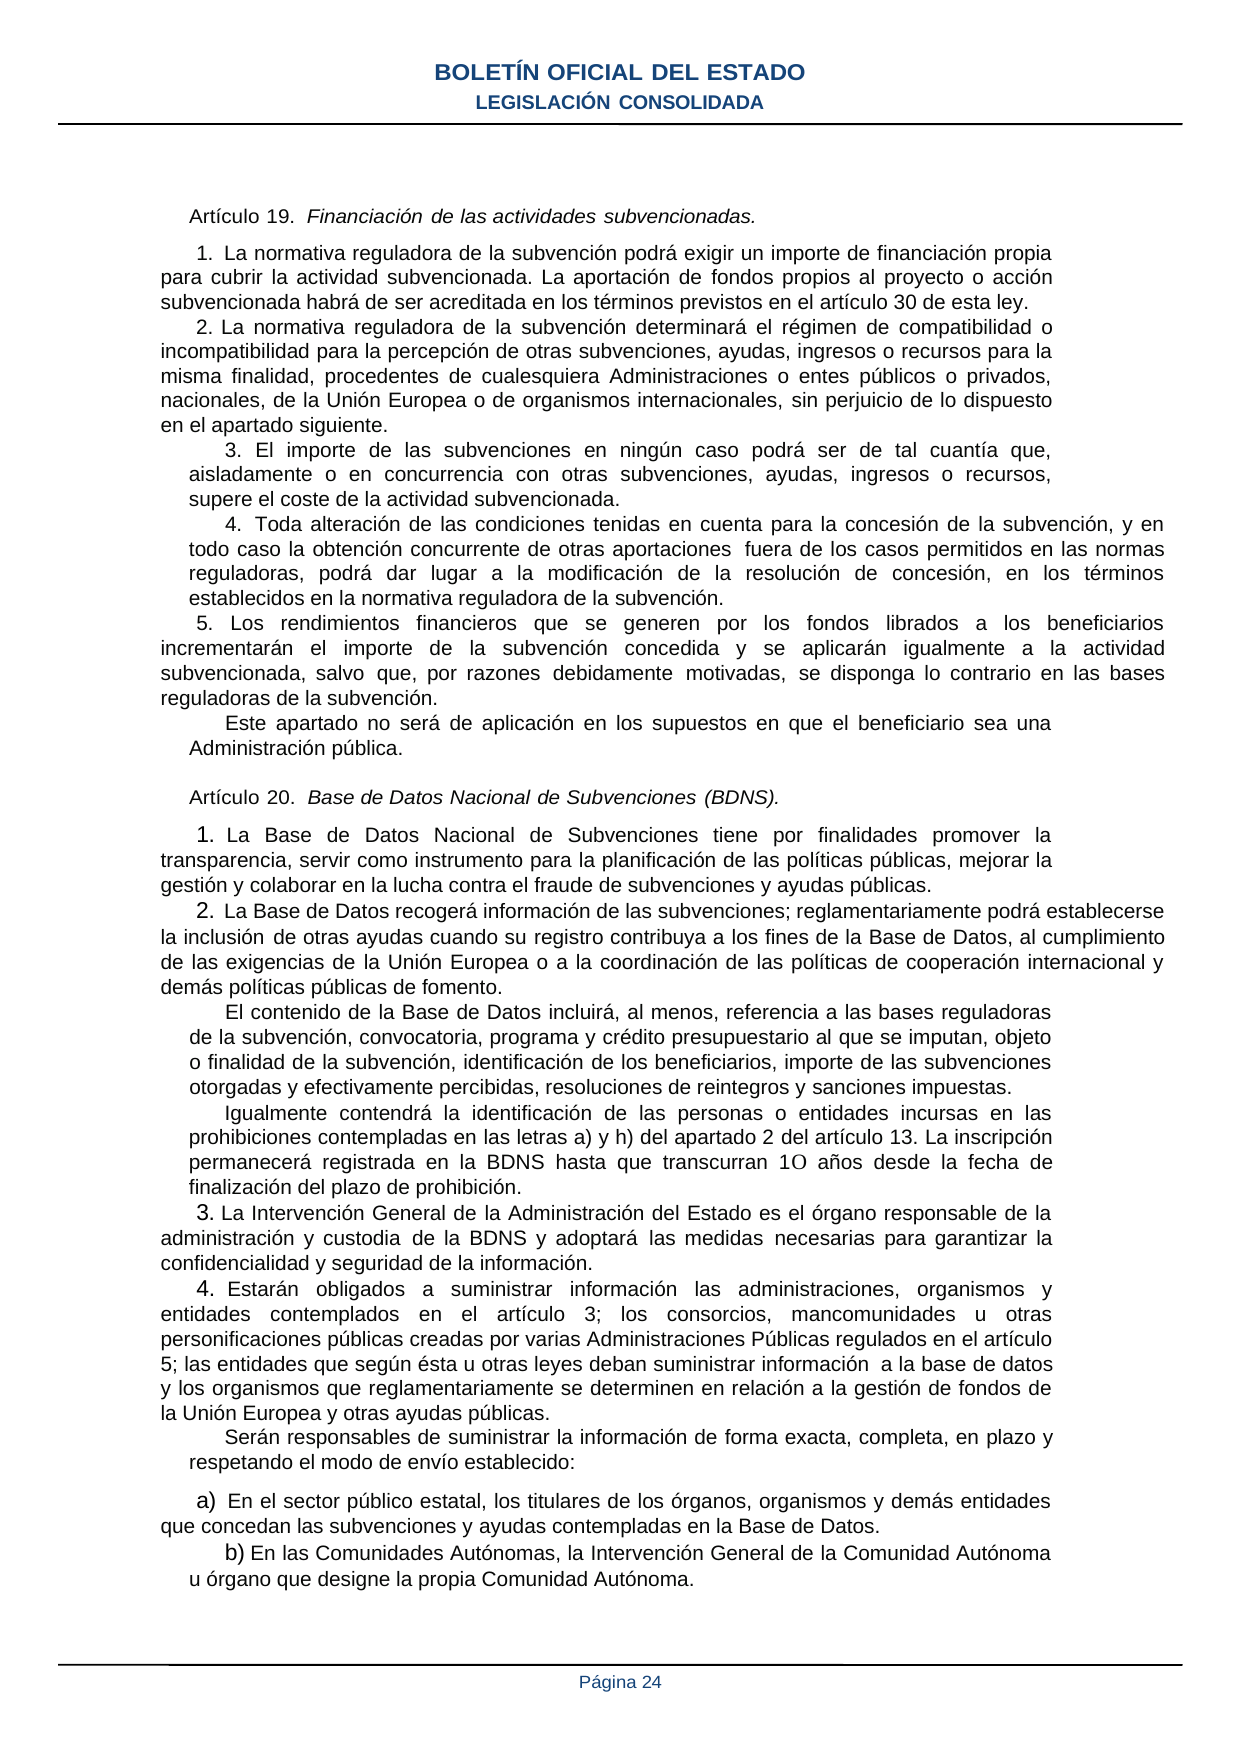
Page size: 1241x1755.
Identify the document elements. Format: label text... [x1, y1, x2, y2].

list En el sector público estatal, los titulares de los órganos, organismos y demás entidades que concedan las subvenciones y ayudas contempladas en la Base de Datos. [160, 1487, 1052, 1538]
list La Intervención General de la Administración del Estado es el órgano responsable de la administración y custodia de la BDNS y adoptará las medidas necesarias para garantizar la confidencialidad y seguridad de la información. [160, 1199, 1053, 1274]
list Estarán obligados a suministrar información las administraciones, organismos y entidades contemplados en el artículo 3; los consorcios, mancomunidades u otras personificaciones públicas creadas por varias Administraciones Públicas regulados en el artículo 5; las entidades que según ésta u otras leyes deban suministrar información a la base de datos y los organismos que reglamentariamente se determinen en relación a la gestión de fondos de la Unión Europea y otras ayudas públicas. [160, 1275, 1053, 1424]
list La Base de Datos Nacional de Subvenciones tiene por finalidades promover la transparencia, servir como instrumento para la planificación de las políticas públicas, mejorar la gestión y colaborar en la lucha contra el fraude de subvenciones y ayudas públicas. [160, 821, 1053, 896]
text Este apartado no será de aplicación en los supuestos en que el beneficiario sea una Administración pública. [189, 711, 1053, 760]
text Artículo 19. Financiación de las actividades subvencionadas. [189, 205, 1166, 228]
list En las Comunidades Autónomas, la Intervención General de la Comunidad Autónoma u órgano que designe la propia Comunidad Autónoma. [189, 1539, 1051, 1591]
list Los rendimientos financieros que se generen por los fondos librados a los beneficiarios incrementarán el importe de la subvención concedida y se aplicarán igualmente a la actividad subvencionada, salvo que, por razones debidamente motivadas, se disponga lo contrario en las bases reguladoras de la subvención. [160, 611, 1166, 710]
list La normativa reguladora de la subvención determinará el régimen de compatibilidad o incompatibilidad para la percepción de otras subvenciones, ayudas, ingresos o recursos para la misma finalidad, procedentes de cualesquiera Administraciones o entes públicos o privados, nacionales, de la Unión Europea o de organismos internacionales, sin perjuicio de lo dispuesto en el apartado siguiente. [160, 314, 1053, 437]
text El contenido de la Base de Datos incluirá, al menos, referencia a las bases reguladoras de la subvención, convocatoria, programa y crédito presupuestario al que se imputan, objeto o finalidad de la subvención, identificación de los beneficiarios, importe de las subvenciones otorgadas y efectivamente percibidas, resoluciones de reintegros y sanciones impuestas. [189, 1000, 1052, 1099]
list Toda alteración de las condiciones tenidas en cuenta para la concesión de la subvención, y en todo caso la obtención concurrente de otras aportaciones fuera de los casos permitidos en las normas reguladoras, podrá dar lugar a la modificación de la resolución de concesión, en los términos establecidos en la normativa reguladora de la subvención. [189, 512, 1166, 610]
list La normativa reguladora de la subvención podrá exigir un importe de financiación propia para cubrir la actividad subvencionada. La aportación de fondos propios al proyecto o acción subvencionada habrá de ser acreditada en los términos previstos en el artículo 30 de esta ley. [160, 241, 1053, 314]
text Artículo 20. Base de Datos Nacional de Subvenciones (BDNS). [189, 786, 1166, 808]
text Igualmente contendrá la identificación de las personas o entidades incursas en las prohibiciones contempladas en las letras a) y h) del apartado 2 del artículo 13. La inscripción permanecerá registrada en la BDNS hasta que transcurran 1O años desde la fecha de finalización del plazo de prohibición. [189, 1100, 1053, 1199]
list La Base de Datos recogerá información de las subvenciones; reglamentariamente podrá establecerse la inclusión de otras ayudas cuando su registro contribuya a los fines de la Base de Datos, al cumplimiento de las exigencias de la Unión Europea o a la coordinación de las políticas de cooperación internacional y demás políticas públicas de fomento. [160, 897, 1166, 999]
text Serán responsables de suministrar la información de forma exacta, completa, en plazo y respetando el modo de envío establecido: [189, 1425, 1053, 1473]
list El importe de las subvenciones en ningún caso podrá ser de tal cuantía que, aisladamente o en concurrencia con otras subvenciones, ayudas, ingresos o recursos, supere el coste de la actividad subvencionada. [189, 438, 1053, 511]
